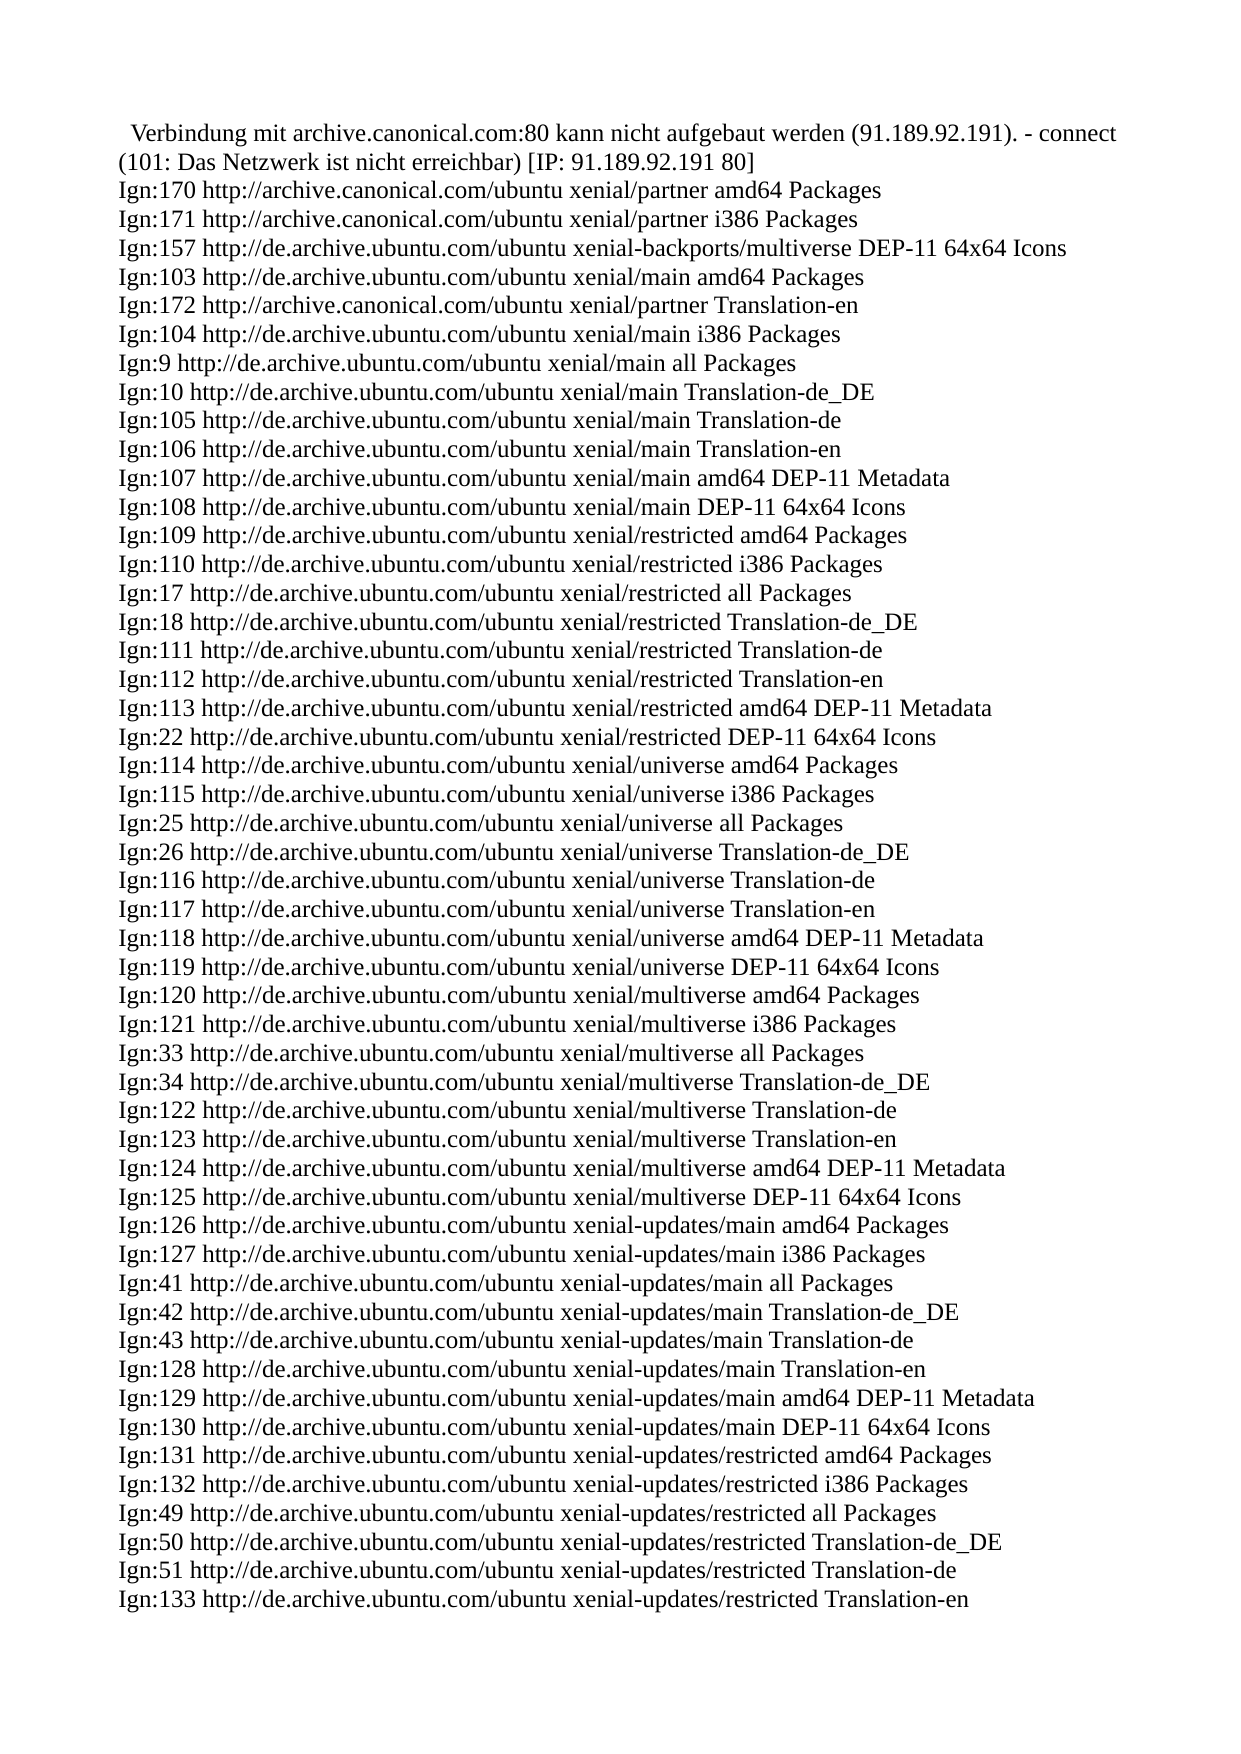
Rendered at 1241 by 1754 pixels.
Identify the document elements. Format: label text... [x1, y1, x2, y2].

text Ign:108 http://de.archive.ubuntu.com/ubuntu xenial/main DEP-11 64x64 Icons [118, 492, 1122, 521]
text Ign:114 http://de.archive.ubuntu.com/ubuntu xenial/universe amd64 Packages [118, 751, 1122, 779]
text Ign:128 http://de.archive.ubuntu.com/ubuntu xenial-updates/main Translation-en [118, 1354, 1122, 1383]
text Ign:106 http://de.archive.ubuntu.com/ubuntu xenial/main Translation-en [118, 434, 1122, 463]
text Ign:157 http://de.archive.ubuntu.com/ubuntu xenial-backports/multiverse DEP-11 64x64 Icons [118, 233, 1122, 262]
text Ign:104 http://de.archive.ubuntu.com/ubuntu xenial/main i386 Packages [118, 319, 1122, 348]
text Ign:132 http://de.archive.ubuntu.com/ubuntu xenial-updates/restricted i386 Packages [118, 1469, 1122, 1498]
text Ign:121 http://de.archive.ubuntu.com/ubuntu xenial/multiverse i386 Packages [118, 1009, 1122, 1038]
text Ign:43 http://de.archive.ubuntu.com/ubuntu xenial-updates/main Translation-de [118, 1326, 1122, 1354]
text Ign:17 http://de.archive.ubuntu.com/ubuntu xenial/restricted all Packages [118, 578, 1122, 607]
text Ign:105 http://de.archive.ubuntu.com/ubuntu xenial/main Translation-de [118, 406, 1122, 434]
text Ign:110 http://de.archive.ubuntu.com/ubuntu xenial/restricted i386 Packages [118, 549, 1122, 578]
text Ign:124 http://de.archive.ubuntu.com/ubuntu xenial/multiverse amd64 DEP-11 Metadata [118, 1153, 1122, 1182]
text Ign:120 http://de.archive.ubuntu.com/ubuntu xenial/multiverse amd64 Packages [118, 981, 1122, 1009]
text Ign:51 http://de.archive.ubuntu.com/ubuntu xenial-updates/restricted Translation-de [118, 1556, 1122, 1584]
text Ign:112 http://de.archive.ubuntu.com/ubuntu xenial/restricted Translation-en [118, 664, 1122, 693]
text Ign:117 http://de.archive.ubuntu.com/ubuntu xenial/universe Translation-en [118, 894, 1122, 923]
text Ign:172 http://archive.canonical.com/ubuntu xenial/partner Translation-en [118, 291, 1122, 319]
text Ign:116 http://de.archive.ubuntu.com/ubuntu xenial/universe Translation-de [118, 866, 1122, 894]
text Ign:118 http://de.archive.ubuntu.com/ubuntu xenial/universe amd64 DEP-11 Metadata [118, 923, 1122, 952]
text Ign:170 http://archive.canonical.com/ubuntu xenial/partner amd64 Packages [118, 176, 1122, 204]
text Ign:42 http://de.archive.ubuntu.com/ubuntu xenial-updates/main Translation-de_DE [118, 1297, 1122, 1326]
text Ign:10 http://de.archive.ubuntu.com/ubuntu xenial/main Translation-de_DE [118, 377, 1122, 406]
text Ign:113 http://de.archive.ubuntu.com/ubuntu xenial/restricted amd64 DEP-11 Metadata [118, 693, 1122, 722]
text Ign:109 http://de.archive.ubuntu.com/ubuntu xenial/restricted amd64 Packages [118, 521, 1122, 549]
text Ign:41 http://de.archive.ubuntu.com/ubuntu xenial-updates/main all Packages [118, 1268, 1122, 1297]
text Ign:131 http://de.archive.ubuntu.com/ubuntu xenial-updates/restricted amd64 Packages [118, 1441, 1122, 1469]
text Ign:125 http://de.archive.ubuntu.com/ubuntu xenial/multiverse DEP-11 64x64 Icons [118, 1182, 1122, 1211]
text Ign:130 http://de.archive.ubuntu.com/ubuntu xenial-updates/main DEP-11 64x64 Icons [118, 1412, 1122, 1441]
text Ign:34 http://de.archive.ubuntu.com/ubuntu xenial/multiverse Translation-de_DE [118, 1067, 1122, 1096]
text Ign:49 http://de.archive.ubuntu.com/ubuntu xenial-updates/restricted all Packages [118, 1498, 1122, 1527]
text Ign:122 http://de.archive.ubuntu.com/ubuntu xenial/multiverse Translation-de [118, 1096, 1122, 1124]
text Ign:111 http://de.archive.ubuntu.com/ubuntu xenial/restricted Translation-de [118, 636, 1122, 664]
text Ign:103 http://de.archive.ubuntu.com/ubuntu xenial/main amd64 Packages [118, 262, 1122, 291]
text Ign:18 http://de.archive.ubuntu.com/ubuntu xenial/restricted Translation-de_DE [118, 607, 1122, 636]
text Ign:126 http://de.archive.ubuntu.com/ubuntu xenial-updates/main amd64 Packages [118, 1211, 1122, 1239]
text Ign:115 http://de.archive.ubuntu.com/ubuntu xenial/universe i386 Packages [118, 779, 1122, 808]
text Ign:129 http://de.archive.ubuntu.com/ubuntu xenial-updates/main amd64 DEP-11 Metadata [118, 1383, 1122, 1412]
text Verbindung mit archive.canonical.com:80 kann nicht aufgebaut werden (91.189.92.191). - connect (101: Das Netzwerk ist nicht erreichbar) [IP: 91.189.92.191 80] [118, 118, 1122, 176]
text Ign:127 http://de.archive.ubuntu.com/ubuntu xenial-updates/main i386 Packages [118, 1239, 1122, 1268]
text Ign:33 http://de.archive.ubuntu.com/ubuntu xenial/multiverse all Packages [118, 1038, 1122, 1067]
text Ign:107 http://de.archive.ubuntu.com/ubuntu xenial/main amd64 DEP-11 Metadata [118, 463, 1122, 492]
text Ign:119 http://de.archive.ubuntu.com/ubuntu xenial/universe DEP-11 64x64 Icons [118, 952, 1122, 981]
text Ign:133 http://de.archive.ubuntu.com/ubuntu xenial-updates/restricted Translation-en [118, 1584, 1122, 1613]
text Ign:26 http://de.archive.ubuntu.com/ubuntu xenial/universe Translation-de_DE [118, 837, 1122, 866]
text Ign:171 http://archive.canonical.com/ubuntu xenial/partner i386 Packages [118, 204, 1122, 233]
text Ign:22 http://de.archive.ubuntu.com/ubuntu xenial/restricted DEP-11 64x64 Icons [118, 722, 1122, 751]
text Ign:123 http://de.archive.ubuntu.com/ubuntu xenial/multiverse Translation-en [118, 1124, 1122, 1153]
text Ign:25 http://de.archive.ubuntu.com/ubuntu xenial/universe all Packages [118, 808, 1122, 837]
text Ign:50 http://de.archive.ubuntu.com/ubuntu xenial-updates/restricted Translation-de_DE [118, 1527, 1122, 1556]
text Ign:9 http://de.archive.ubuntu.com/ubuntu xenial/main all Packages [118, 348, 1122, 377]
